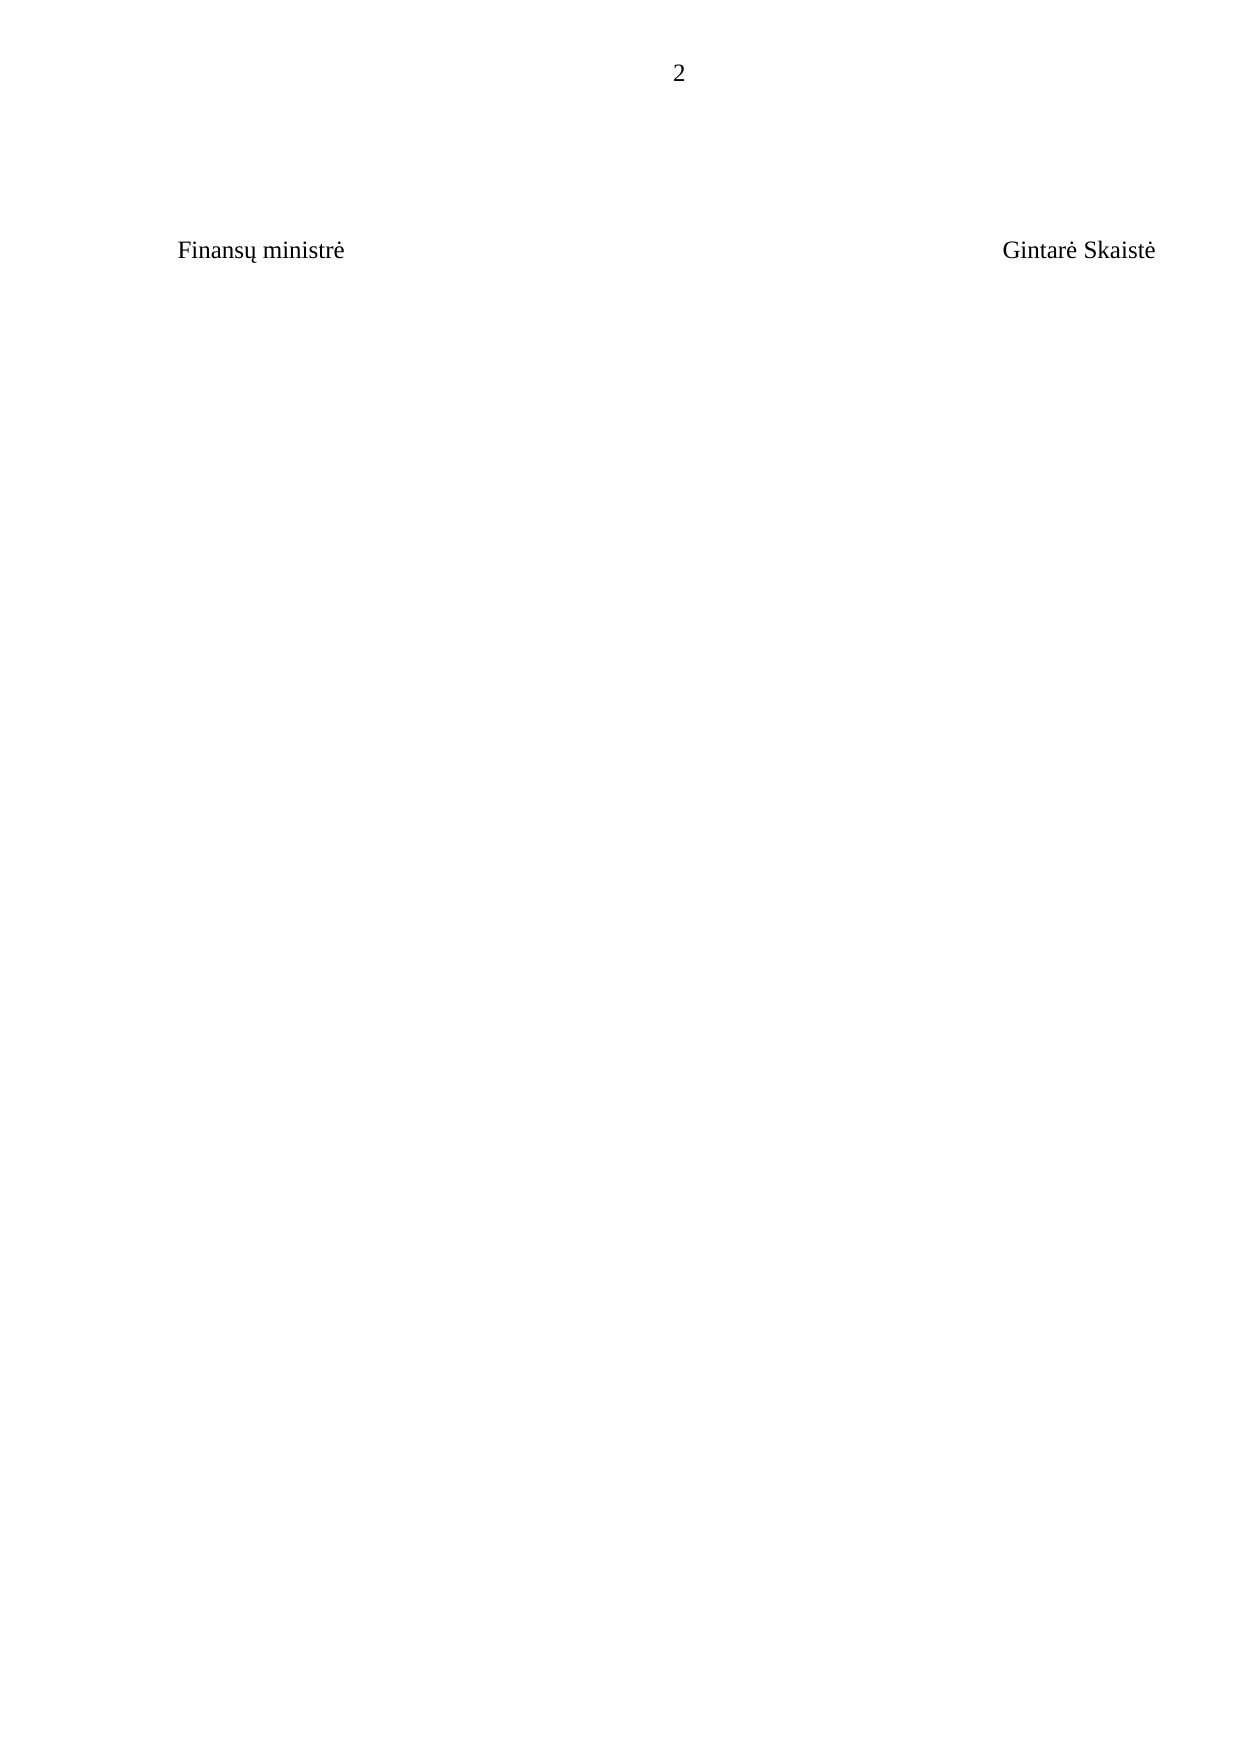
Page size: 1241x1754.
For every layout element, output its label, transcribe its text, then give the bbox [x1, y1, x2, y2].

text Finansų ministrė Gintarė Skaistė [177, 235, 1181, 263]
